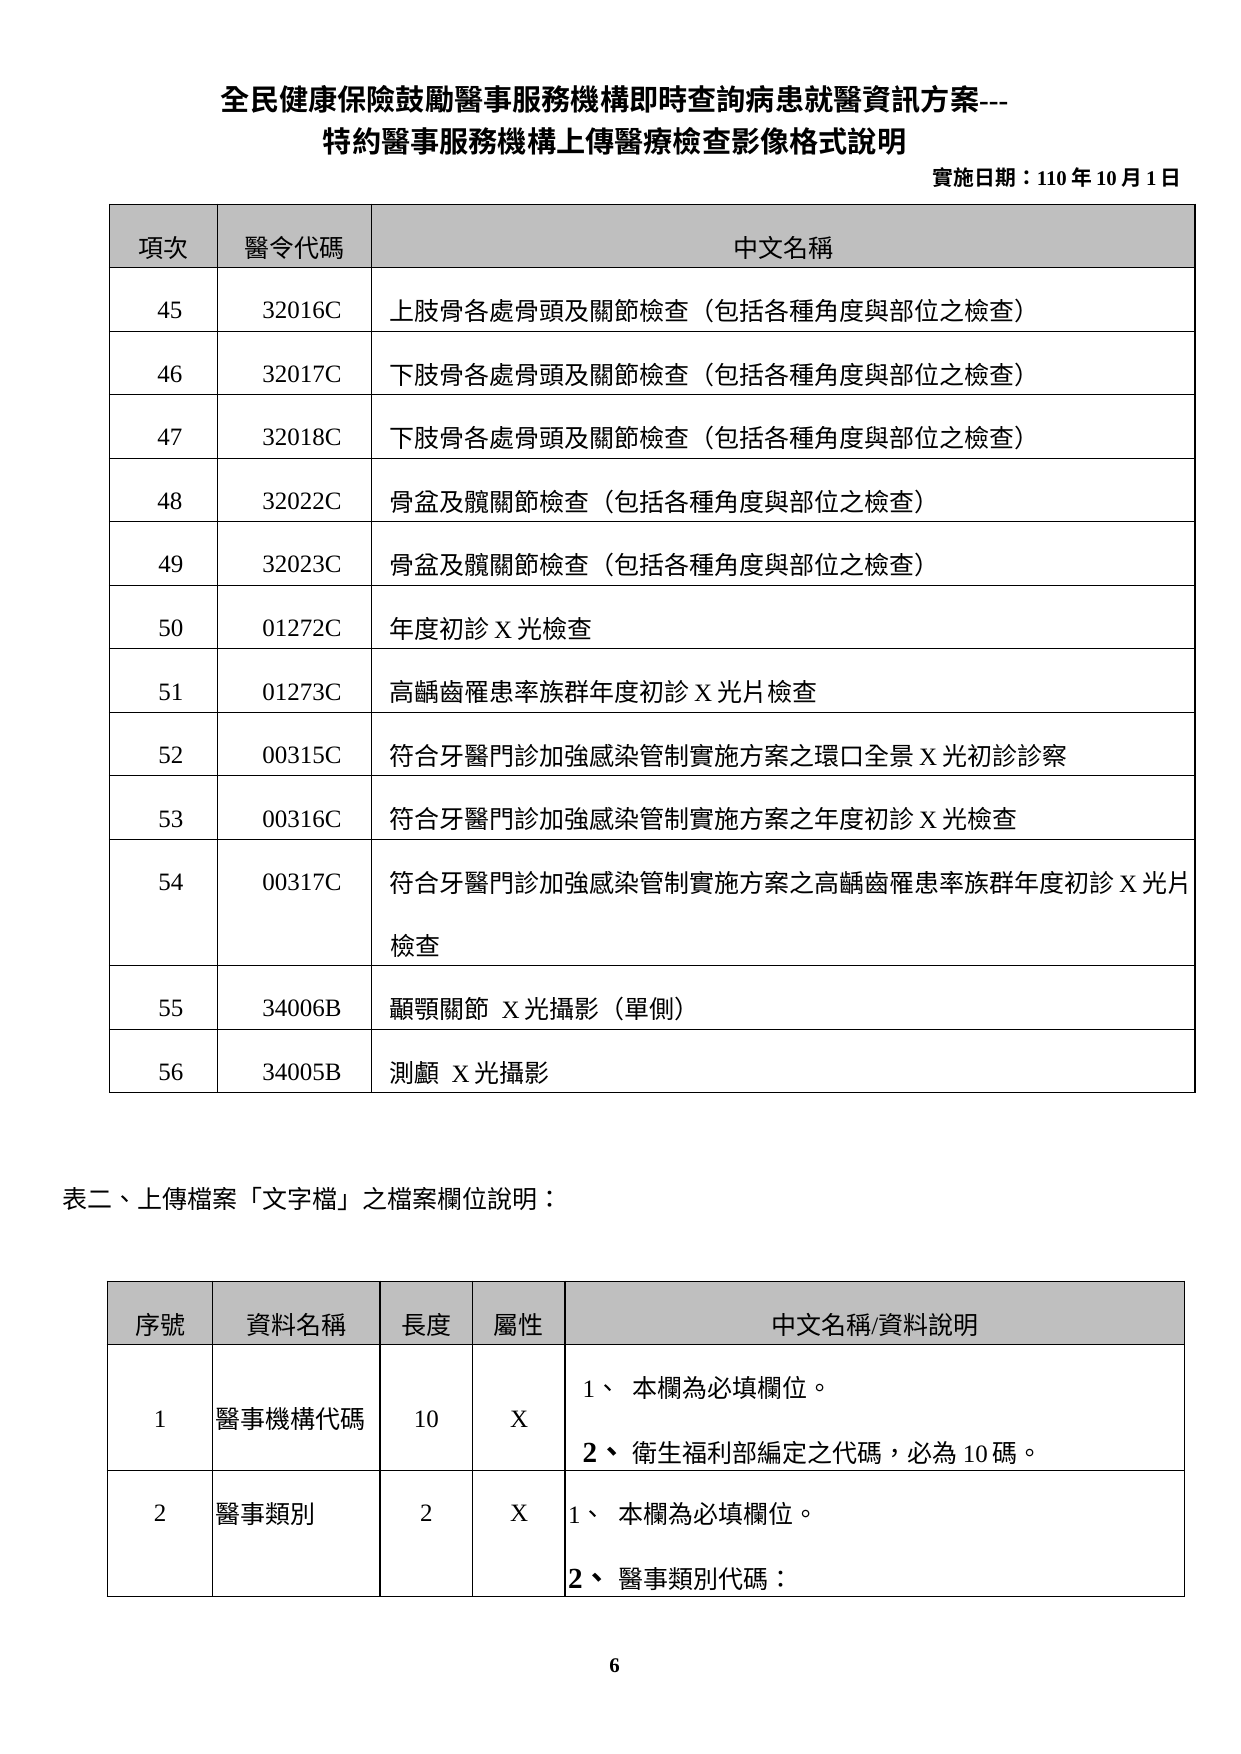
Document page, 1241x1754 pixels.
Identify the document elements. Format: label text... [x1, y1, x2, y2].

table_header 長度 [381, 1282, 472, 1344]
table_cell 50 [110, 586, 217, 648]
table_cell 骨盆及髖關節檢查（包括各種角度與部位之檢查） [372, 522, 1194, 585]
table_cell 下肢骨各處骨頭及關節檢查（包括各種角度與部位之檢查） [372, 395, 1194, 458]
table_cell 測顱 X光攝影 [372, 1030, 1194, 1092]
table_cell 32022C [218, 459, 371, 521]
table_header 資料名稱 [213, 1282, 379, 1344]
table_header 屬性 [473, 1282, 564, 1344]
table_cell 符合牙醫門診加強感染管制實施方案之環口全景X光初診診察 [372, 713, 1194, 775]
table_cell 下肢骨各處骨頭及關節檢查（包括各種角度與部位之檢查） [372, 332, 1194, 394]
table_cell 符合牙醫門診加強感染管制實施方案之年度初診X光檢查 [372, 776, 1194, 839]
table_cell 32018C [218, 395, 371, 458]
table_cell 32023C [218, 522, 371, 585]
table_cell 01273C [218, 649, 371, 712]
table_header 醫令代碼 [218, 205, 371, 267]
table_cell 00316C [218, 776, 371, 839]
table_cell 54 [110, 840, 217, 965]
table_cell 49 [110, 522, 217, 585]
table_cell 47 [110, 395, 217, 458]
table_cell 51 [110, 649, 217, 712]
table_cell 骨盆及髖關節檢查（包括各種角度與部位之檢查） [372, 459, 1194, 521]
table_cell 48 [110, 459, 217, 521]
table_cell 56 [110, 1030, 217, 1092]
text 表二、上傳檔案「文字檔」之檔案欄位說明： [62, 1156, 1181, 1218]
table_cell 45 [110, 268, 217, 331]
table_cell 46 [110, 332, 217, 394]
table_cell 52 [110, 713, 217, 775]
table_cell 00317C [218, 840, 371, 965]
table_cell 本欄為必填欄位。 衛生福利部編定之代碼，必為10碼。 [566, 1345, 1184, 1470]
table_cell 2 [381, 1471, 472, 1596]
table_cell 55 [110, 966, 217, 1028]
table_cell 53 [110, 776, 217, 839]
table_cell 32017C [218, 332, 371, 394]
table_header 中文名稱/資料說明 [566, 1282, 1184, 1344]
table_cell X [473, 1345, 564, 1470]
table_cell 01272C [218, 586, 371, 648]
table_cell 34005B [218, 1030, 371, 1092]
table_cell 34006B [218, 966, 371, 1028]
table_cell 顳顎關節 X光攝影（單側） [372, 966, 1194, 1028]
table_cell X [473, 1471, 564, 1596]
table_cell 醫事機構代碼 [213, 1345, 379, 1470]
table_header 中文名稱 [372, 205, 1194, 267]
table_cell 本欄為必填欄位。 醫事類別代碼： 11：門診西醫診所 12：門診西醫醫院 13：門診牙醫 14：門診中醫 15：門診洗腎 19：門診其他醫事機構 21：住診西醫診所 22：住診西醫醫院 29：住診其他醫事機構 50：特約檢驗所 [566, 1471, 1184, 1596]
table_cell 符合牙醫門診加強感染管制實施方案之高齲齒罹患率族群年度初診X光片檢查 [372, 840, 1194, 965]
table_cell 1 [108, 1345, 212, 1470]
table_cell 10 [381, 1345, 472, 1470]
table_header 項次 [110, 205, 217, 267]
table_cell 醫事類別 [213, 1471, 379, 1596]
table_cell 年度初診X光檢查 [372, 586, 1194, 648]
table_header 序號 [108, 1282, 212, 1344]
table_cell 上肢骨各處骨頭及關節檢查（包括各種角度與部位之檢查） [372, 268, 1194, 331]
table_cell 00315C [218, 713, 371, 775]
table_cell 高齲齒罹患率族群年度初診X光片檢查 [372, 649, 1194, 712]
table_cell 2 [108, 1471, 212, 1596]
table_cell 32016C [218, 268, 371, 331]
